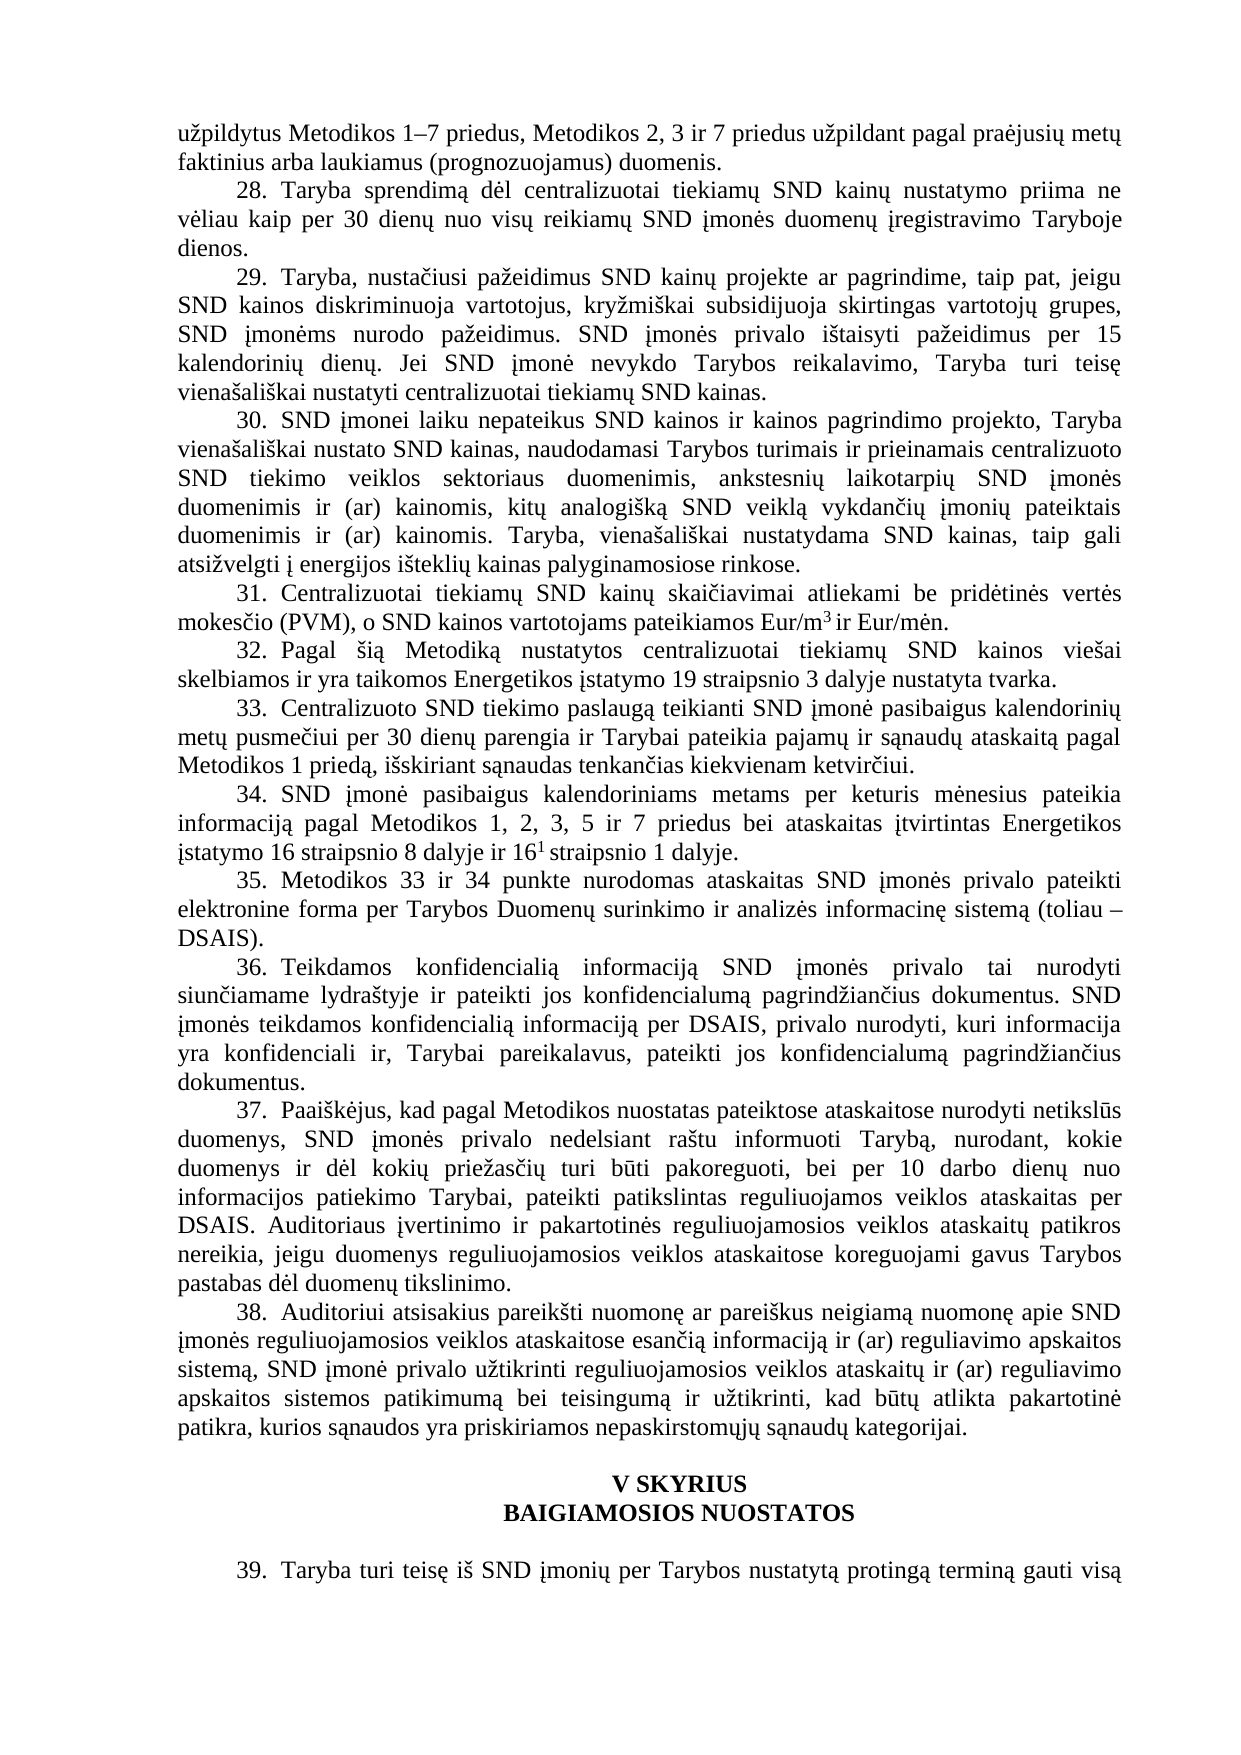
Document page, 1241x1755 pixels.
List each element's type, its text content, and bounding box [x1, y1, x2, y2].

text užpildytus Metodikos 1–7 priedus, Metodikos 2, 3 ir 7 priedus užpildant pagal praėjusių metų faktinius arba laukiamus (prognozuojamus) duomenis. [177, 118, 1122, 176]
text 35. Metodikos 33 ir 34 punkte nurodomas ataskaitas SND įmonės privalo pateikti elektronine forma per Tarybos Duomenų surinkimo ir analizės informacinę sistemą (toliau – DSAIS). [177, 866, 1122, 952]
text 38. Auditoriui atsisakius pareikšti nuomonę ar pareiškus neigiamą nuomonę apie SND įmonės reguliuojamosios veiklos ataskaitose esančią informaciją ir (ar) reguliavimo apskaitos sistemą, SND įmonė privalo užtikrinti reguliuojamosios veiklos ataskaitų ir (ar) reguliavimo apskaitos sistemos patikimumą bei teisingumą ir užtikrinti, kad būtų atlikta pakartotinė patikra, kurios sąnaudos yra priskiriamos nepaskirstomųjų sąnaudų kategorijai. [177, 1297, 1122, 1441]
text 36. Teikdamos konfidencialią informaciją SND įmonės privalo tai nurodyti siunčiamame lydraštyje ir pateikti jos konfidencialumą pagrindžiančius dokumentus. SND įmonės teikdamos konfidencialią informaciją per DSAIS, privalo nurodyti, kuri informacija yra konfidenciali ir, Tarybai pareikalavus, pateikti jos konfidencialumą pagrindžiančius dokumentus. [177, 952, 1122, 1096]
text 39. Taryba turi teisę iš SND įmonių per Tarybos nustatytą protingą terminą gauti visą [177, 1556, 1122, 1584]
text 32. Pagal šią Metodiką nustatytos centralizuotai tiekiamų SND kainos viešai skelbiamos ir yra taikomos Energetikos įstatymo 19 straipsnio 3 dalyje nustatyta tvarka. [177, 636, 1122, 693]
text 28. Taryba sprendimą dėl centralizuotai tiekiamų SND kainų nustatymo priima ne vėliau kaip per 30 dienų nuo visų reikiamų SND įmonės duomenų įregistravimo Taryboje dienos. [177, 176, 1122, 262]
text 31. Centralizuotai tiekiamų SND kainų skaičiavimai atliekami be pridėtinės vertės mokesčio (PVM), o SND kainos vartotojams pateikiamos Eur/m3 ir Eur/mėn. [177, 578, 1122, 636]
text 37. Paaiškėjus, kad pagal Metodikos nuostatas pateiktose ataskaitose nurodyti netikslūs duomenys, SND įmonės privalo nedelsiant raštu informuoti Tarybą, nurodant, kokie duomenys ir dėl kokių priežasčių turi būti pakoreguoti, bei per 10 darbo dienų nuo informacijos patiekimo Tarybai, pateikti patikslintas reguliuojamos veiklos ataskaitas per DSAIS. Auditoriaus įvertinimo ir pakartotinės reguliuojamosios veiklos ataskaitų patikros nereikia, jeigu duomenys reguliuojamosios veiklos ataskaitose koreguojami gavus Tarybos pastabas dėl duomenų tikslinimo. [177, 1096, 1122, 1297]
text V SKYRIUS [177, 1469, 1122, 1498]
text BAIGIAMOSIOS NUOSTATOS [177, 1498, 1122, 1527]
text 30. SND įmonei laiku nepateikus SND kainos ir kainos pagrindimo projekto, Taryba vienašališkai nustato SND kainas, naudodamasi Tarybos turimais ir prieinamais centralizuoto SND tiekimo veiklos sektoriaus duomenimis, ankstesnių laikotarpių SND įmonės duomenimis ir (ar) kainomis, kitų analogišką SND veiklą vykdančių įmonių pateiktais duomenimis ir (ar) kainomis. Taryba, vienašališkai nustatydama SND kainas, taip gali atsižvelgti į energijos išteklių kainas palyginamosiose rinkose. [177, 406, 1122, 578]
text 34. SND įmonė pasibaigus kalendoriniams metams per keturis mėnesius pateikia informaciją pagal Metodikos 1, 2, 3, 5 ir 7 priedus bei ataskaitas įtvirtintas Energetikos įstatymo 16 straipsnio 8 dalyje ir 161 straipsnio 1 dalyje. [177, 779, 1122, 866]
text 29. Taryba, nustačiusi pažeidimus SND kainų projekte ar pagrindime, taip pat, jeigu SND kainos diskriminuoja vartotojus, kryžmiškai subsidijuoja skirtingas vartotojų grupes, SND įmonėms nurodo pažeidimus. SND įmonės privalo ištaisyti pažeidimus per 15 kalendorinių dienų. Jei SND įmonė nevykdo Tarybos reikalavimo, Taryba turi teisę vienašališkai nustatyti centralizuotai tiekiamų SND kainas. [177, 262, 1122, 406]
text 33. Centralizuoto SND tiekimo paslaugą teikianti SND įmonė pasibaigus kalendorinių metų pusmečiui per 30 dienų parengia ir Tarybai pateikia pajamų ir sąnaudų ataskaitą pagal Metodikos 1 priedą, išskiriant sąnaudas tenkančias kiekvienam ketvirčiui. [177, 693, 1122, 779]
